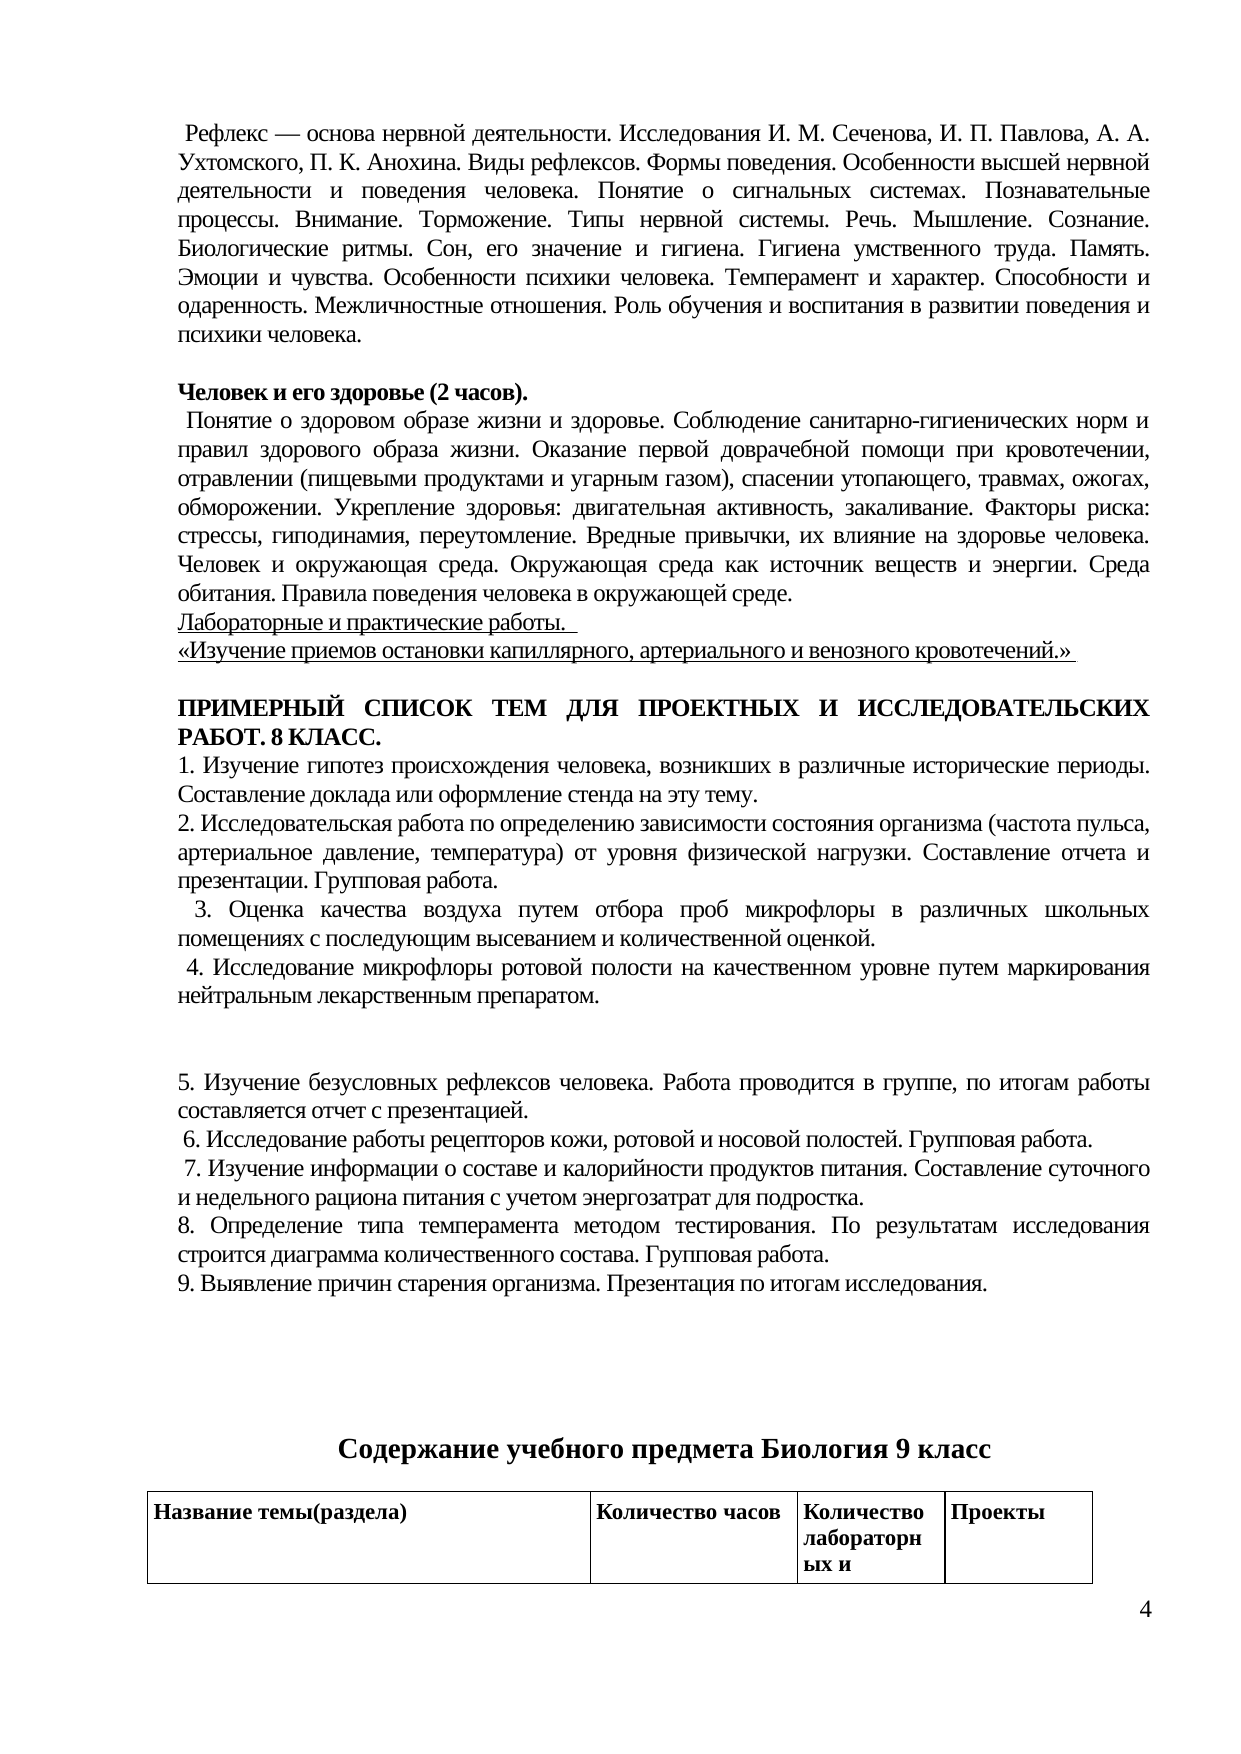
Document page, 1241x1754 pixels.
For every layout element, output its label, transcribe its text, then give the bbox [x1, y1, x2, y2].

text «Изучение приемов остановки капиллярного, артериального и венозного кровотечений.» [177, 636, 1151, 664]
text ПРИМЕРНЫЙ СПИСОК ТЕМ ДЛЯ ПРОЕКТНЫХ И ИССЛЕДОВАТЕЛЬСКИХ РАБОТ. 8 КЛАСС. [177, 693, 1151, 751]
text Содержание учебного предмета Биология 9 класс [177, 1431, 1152, 1464]
text 4. Исследование микрофлоры ротовой полости на качественном уровне путем маркирования нейтральным лекарственным препаратом. [177, 952, 1151, 1009]
text Лабораторные и практические работы. [177, 607, 1151, 636]
text 5. Изучение безусловных рефлексов человека. Работа проводится в группе, по итогам работы составляется отчет с презентацией. [177, 1067, 1151, 1124]
text Рефлекс — основа нервной деятельности. Исследования И. М. Сеченова, И. П. Павлова, А. А. Ухтомского, П. К. Анохина. Виды рефлексов. Формы поведения. Особенности высшей нервной деятельности и поведения человека. Понятие о сигнальных системах. Познавательные процессы. Внимание. Торможение. Типы нервной системы. Речь. Мышление. Сознание. Биологические ритмы. Сон, его значение и гигиена. Гигиена умственного труда. Память. Эмоции и чувства. Особенности психики человека. Темперамент и характер. Способности и одаренность. Межличностные отношения. Роль обучения и воспитания в развитии поведения и психики человека. [177, 118, 1151, 348]
text 1. Изучение гипотез происхождения человека, возникших в различные исторические периоды. Составление доклада или оформление стенда на эту тему. [177, 751, 1151, 808]
text Человек и его здоровье (2 часов). [177, 377, 1151, 406]
table_header Количество лабораторных и [798, 1492, 944, 1582]
text 9. Выявление причин старения организма. Презентация по итогам исследования. [177, 1268, 1151, 1297]
text 3. Оценка качества воздуха путем отбора проб микрофлоры в различных школьных помещениях с последующим высеванием и количественной оценкой. [177, 894, 1151, 952]
table_header Название темы(раздела) [148, 1492, 590, 1582]
text 7. Изучение информации о составе и калорийности продуктов питания. Составление суточного и недельного рациона питания с учетом энергозатрат для подростка. [177, 1153, 1151, 1211]
text 8. Определение типа темперамента методом тестирования. По результатам исследования строится диаграмма количественного состава. Групповая работа. [177, 1211, 1151, 1268]
table_header Количество часов [591, 1492, 797, 1582]
table_header Проекты [946, 1492, 1092, 1582]
text 2. Исследовательская работа по определению зависимости состояния организма (частота пульса, артериальное давление, температура) от уровня физической нагрузки. Составление отчета и презентации. Групповая работа. [177, 808, 1151, 894]
text 6. Исследование работы рецепторов кожи, ротовой и носовой полостей. Групповая работа. [177, 1124, 1151, 1153]
text Понятие о здоровом образе жизни и здоровье. Соблюдение санитарно-гигиенических норм и правил здорового образа жизни. Оказание первой доврачебной помощи при кровотечении, отравлении (пищевыми продуктами и угарным газом), спасении утопающего, травмах, ожогах, обморожении. Укрепление здоровья: двигательная активность, закаливание. Факторы риска: стрессы, гиподинамия, переутомление. Вредные привычки, их влияние на здоровье человека. Человек и окружающая среда. Окружающая среда как источник веществ и энергии. Среда обитания. Правила поведения человека в окружающей среде. [177, 406, 1151, 607]
